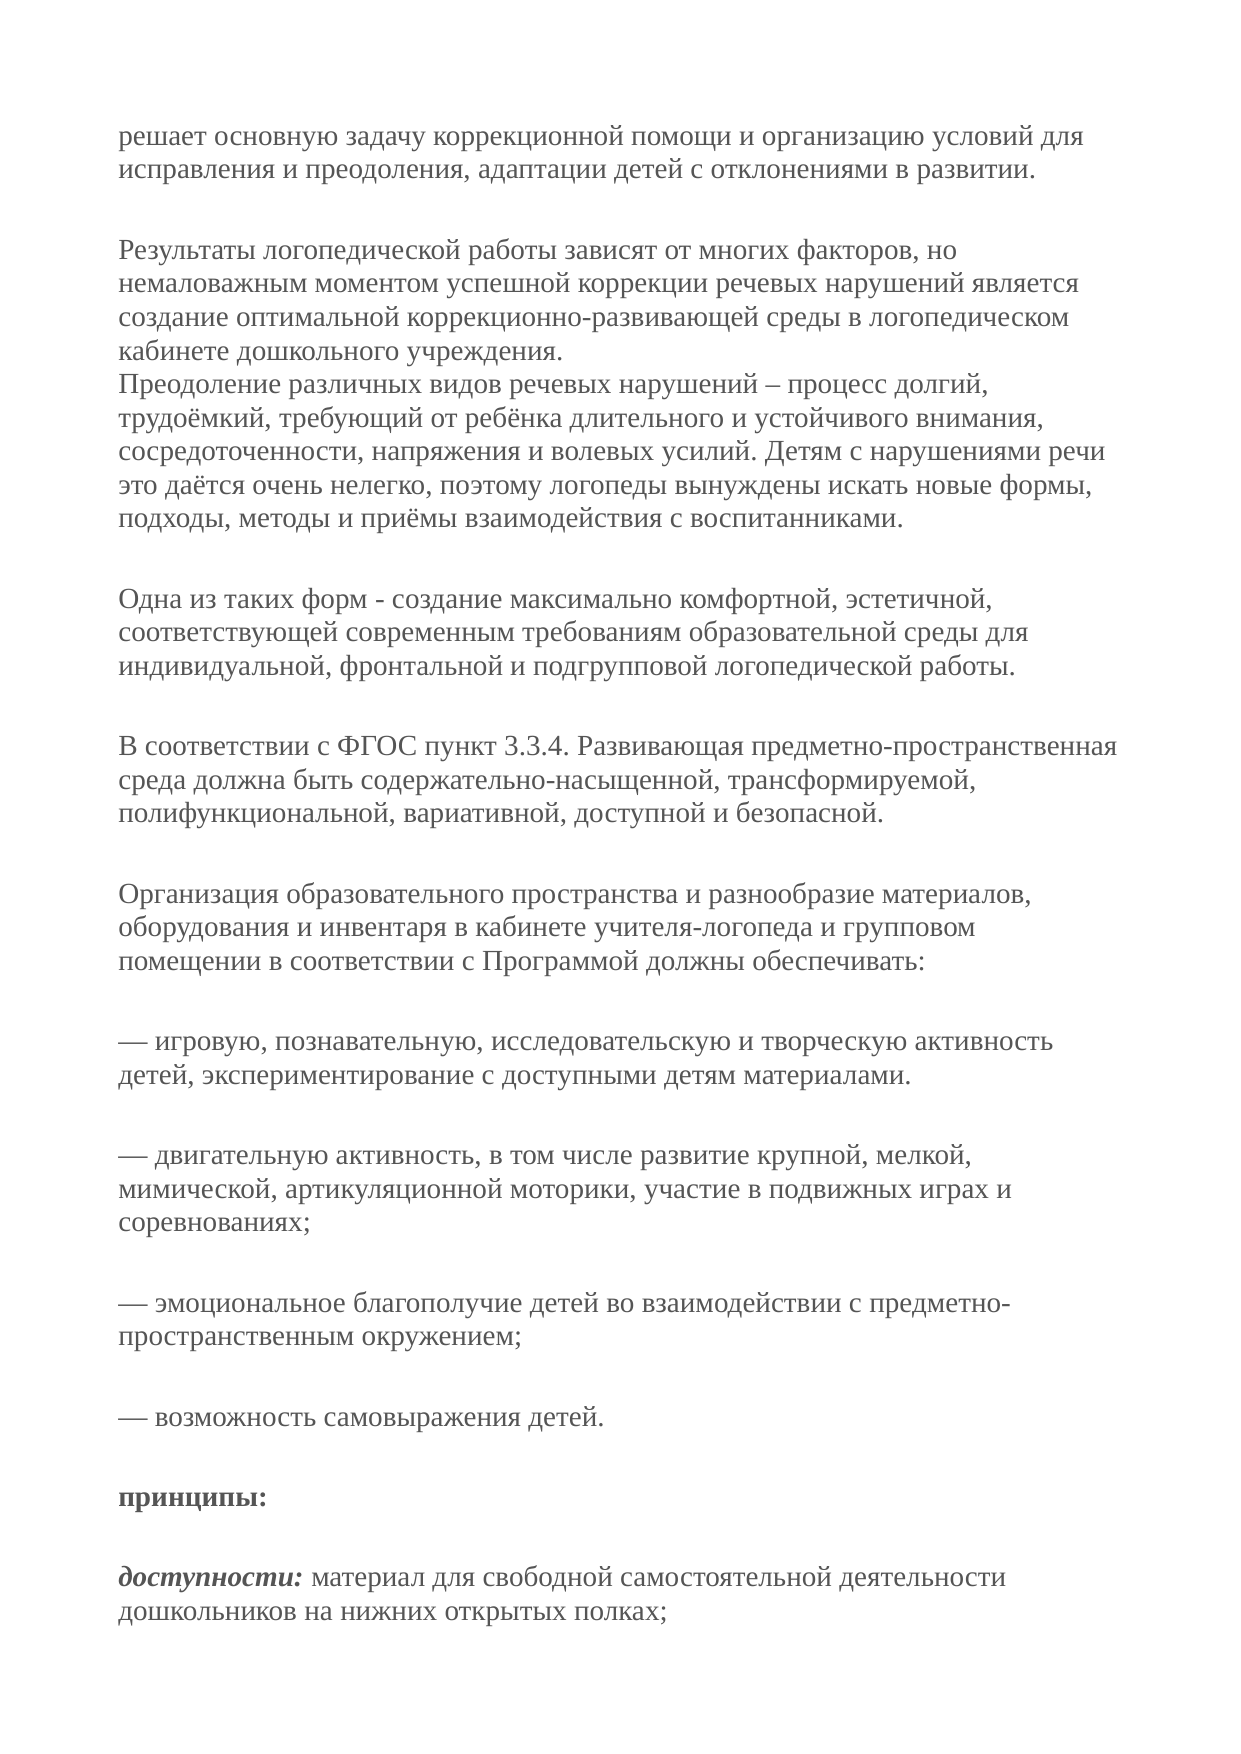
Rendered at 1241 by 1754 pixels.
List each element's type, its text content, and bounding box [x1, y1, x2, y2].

text Организация образовательного пространства и разнообразие материалов, оборудования и инвентаря в кабинете учителя-логопеда и групповом помещении в соответствии с Программой должны обеспечивать: [118, 876, 1122, 976]
text Результаты логопедической работы зависят от многих факторов, но немаловажным моментом успешной коррекции речевых нарушений является создание оптимальной коррекционно-развивающей среды в логопедическом кабинете дошкольного учреждения. Преодоление различных видов речевых нарушений – процесс долгий, трудоёмкий, требующий от ребёнка длительного и устойчивого внимания, сосредоточенности, напряжения и волевых усилий. Детям с нарушениями речи это даётся очень нелегко, поэтому логопеды вынуждены искать новые формы, подходы, методы и приёмы взаимодействия с воспитанниками. [118, 232, 1122, 534]
text решает основную задачу коррекционной помощи и организацию условий для исправления и преодоления, адаптации детей с отклонениями в развитии. [118, 118, 1122, 185]
text В соответствии с ФГОС пункт 3.3.4. Развивающая предметно-пространственная среда должна быть содержательно-насыщенной, трансформируемой, полифункциональной, вариативной, доступной и безопасной. [118, 728, 1122, 829]
text — двигательную активность, в том числе развитие крупной, мелкой, мимической, артикуляционной моторики, участие в подвижных играх и соревнованиях; [118, 1137, 1122, 1238]
text — эмоциональное благополучие детей во взаимодействии с предметно-пространственным окружением; [118, 1285, 1122, 1352]
text — возможность самовыражения детей. [118, 1399, 1122, 1432]
text Одна из таких форм - создание максимально комфортной, эстетичной, соответствующей современным требованиям образовательной среды для индивидуальной, фронтальной и подгрупповой логопедической работы. [118, 581, 1122, 681]
text — игровую, познавательную, исследовательскую и творческую активность детей, экспериментирование с доступными детям материалами. [118, 1023, 1122, 1090]
text доступности: материал для свободной самостоятельной деятельности дошкольников на нижних открытых полках; [118, 1559, 1122, 1627]
text принципы: [118, 1479, 1122, 1513]
